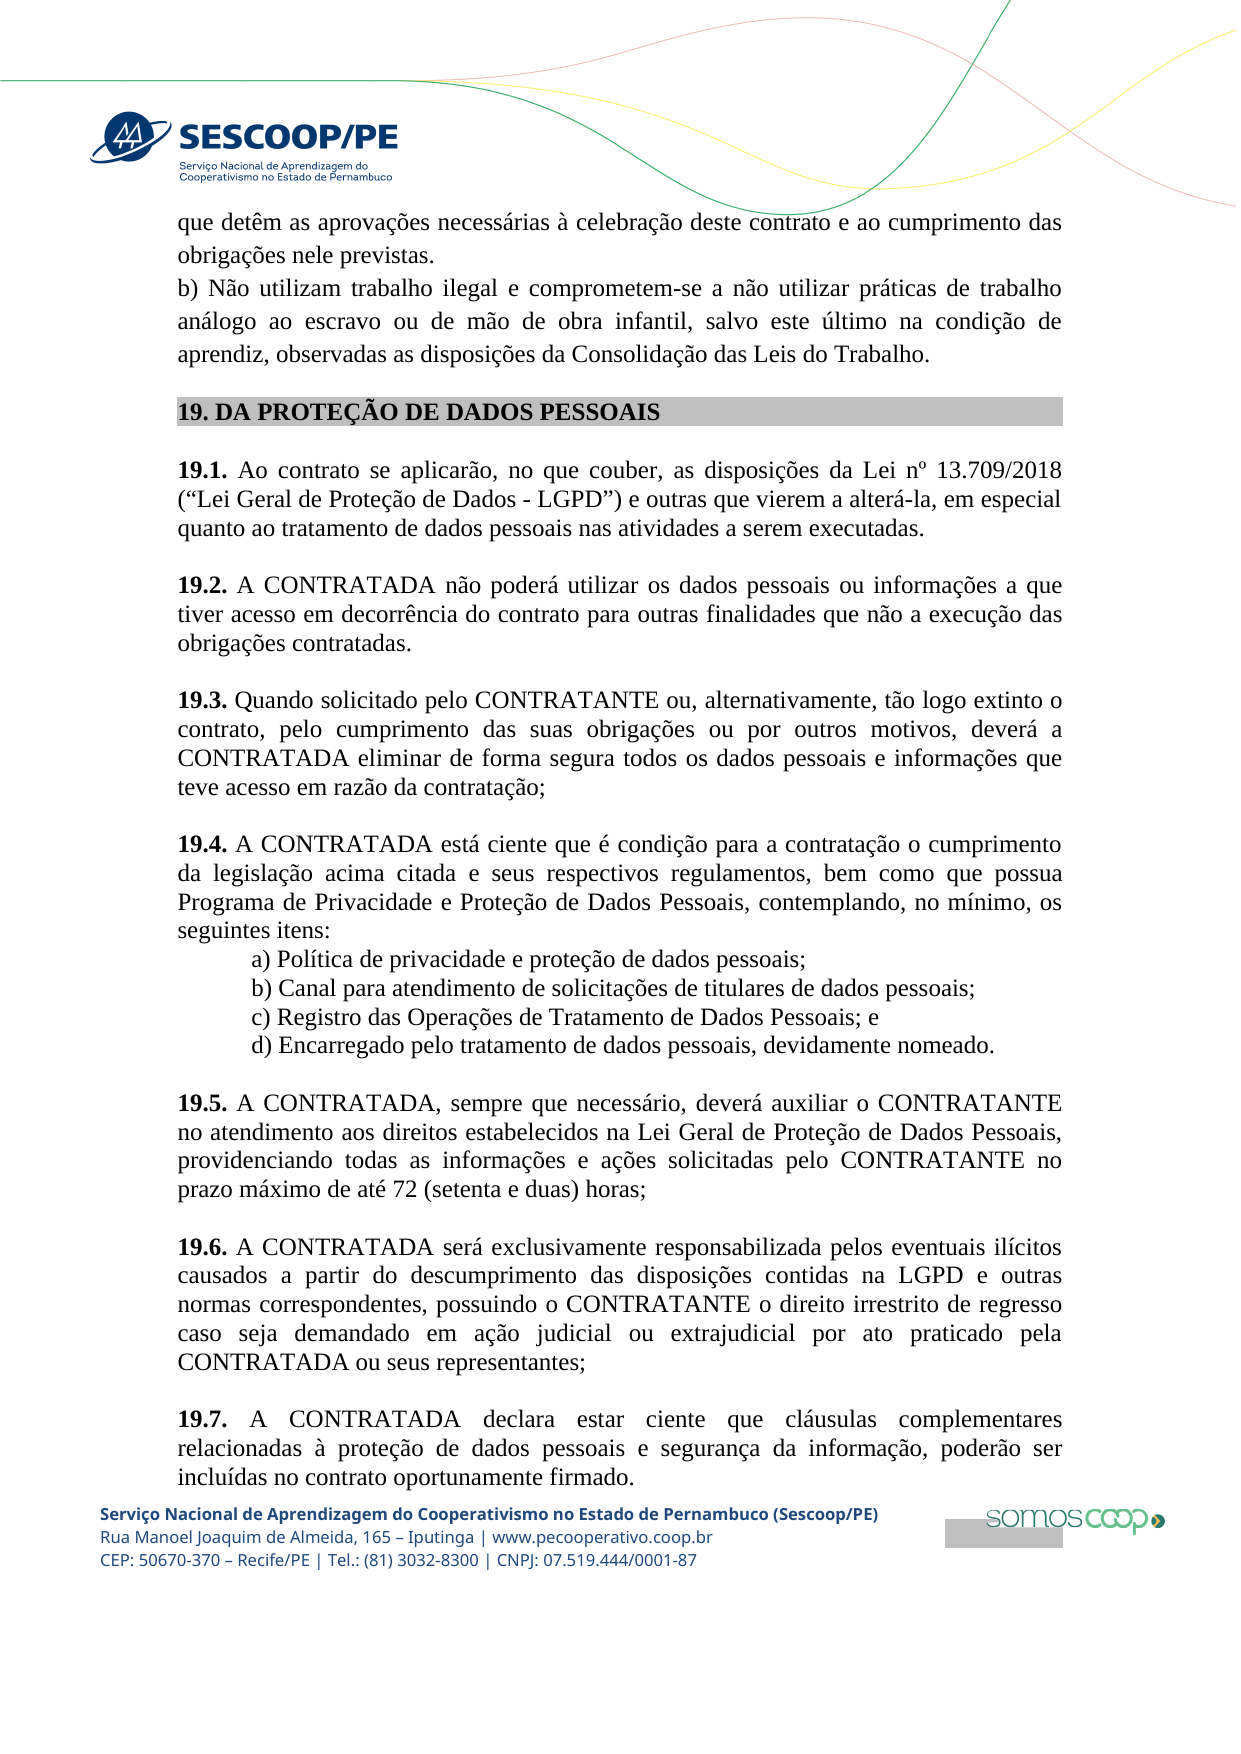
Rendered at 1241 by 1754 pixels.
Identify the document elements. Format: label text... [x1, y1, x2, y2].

text b) Canal para atendimento de solicitações de titulares de dados pessoais; [251, 973, 1063, 1002]
text 19.7. A CONTRATADA declara estar ciente que cláusulas complementares relacionadas à proteção de dados pessoais e segurança da informação, poderão ser incluídas no contrato oportunamente firmado. [177, 1404, 1063, 1491]
text c) Registro das Operações de Tratamento de Dados Pessoais; e [251, 1002, 1063, 1031]
text 19.1. Ao contrato se aplicarão, no que couber, as disposições da Lei nº 13.709/2018 (“Lei Geral de Proteção de Dados - LGPD”) e outras que vierem a alterá-la, em especial quanto ao tratamento de dados pessoais nas atividades a serem executadas. [177, 456, 1063, 542]
text 19.2. A CONTRATADA não poderá utilizar os dados pessoais ou informações a que tiver acesso em decorrência do contrato para outras finalidades que não a execução das obrigações contratadas. [177, 571, 1063, 657]
text b) Não utilizam trabalho ilegal e comprometem-se a não utilizar práticas de trabalho análogo ao escravo ou de mão de obra infantil, salvo este último na condição de aprendiz, observadas as disposições da Consolidação das Leis do Trabalho. [177, 296, 1063, 368]
text 19.6. A CONTRATADA será exclusivamente responsabilizada pelos eventuais ilícitos causados a partir do descumprimento das disposições contidas na LGPD e outras normas correspondentes, possuindo o CONTRATANTE o direito irrestrito de regresso caso seja demandado em ação judicial ou extrajudicial por ato praticado pela CONTRATADA ou seus representantes; [177, 1232, 1063, 1376]
text 20. DAS ASSINATURAS [945, 1519, 1063, 1548]
text 19.5. A CONTRATADA, sempre que necessário, deverá auxiliar o CONTRATANTE no atendimento aos direitos estabelecidos na Lei Geral de Proteção de Dados Pessoais, providenciando todas as informações e ações solicitadas pelo CONTRATANTE no prazo máximo de até 72 (setenta e duas) horas; [177, 1088, 1063, 1203]
text 19. DA PROTEÇÃO DE DADOS PESSOAIS [177, 397, 1063, 426]
text 19.3. Quando solicitado pelo CONTRATANTE ou, alternativamente, tão logo extinto o contrato, pelo cumprimento das suas obrigações ou por outros motivos, deverá a CONTRATADA eliminar de forma segura todos os dados pessoais e informações que teve acesso em razão da contratação; [177, 686, 1063, 801]
text a) Política de privacidade e proteção de dados pessoais; [251, 944, 1063, 973]
text 19.4. A CONTRATADA está ciente que é condição para a contratação o cumprimento da legislação acima citada e seus respectivos regulamentos, bem como que possua Programa de Privacidade e Proteção de Dados Pessoais, contemplando, no mínimo, os seguintes itens: [177, 829, 1063, 944]
text d) Encarregado pelo tratamento de dados pessoais, devidamente nomeado. [251, 1031, 1063, 1059]
